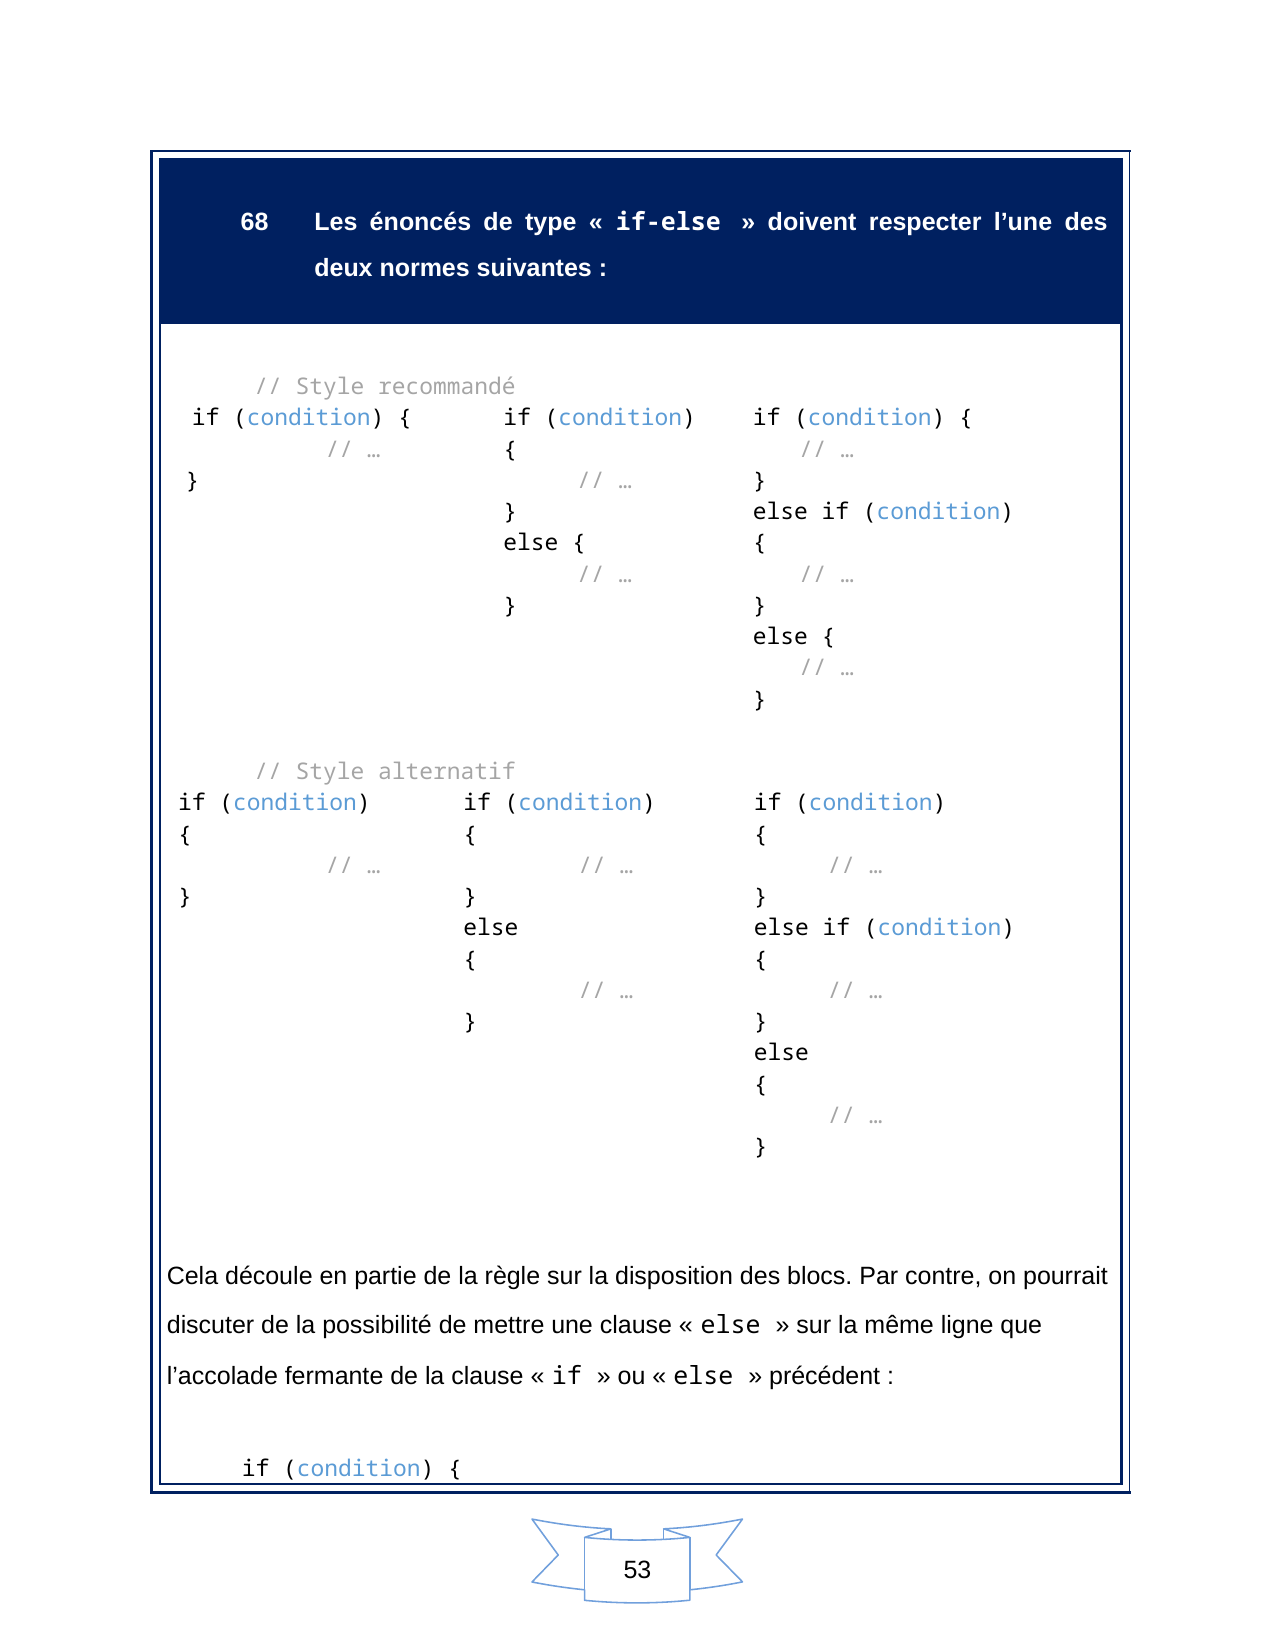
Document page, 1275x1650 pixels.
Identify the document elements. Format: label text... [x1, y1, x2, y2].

table_header if (condition) { // … } else { // … } [464, 401, 714, 726]
table_header if (condition) { // … } else if (condition) { // … } else { // … } [701, 786, 1029, 1217]
table_header if (condition) { // … } [167, 401, 464, 726]
table_header if (condition) { // … } [167, 786, 452, 1217]
table_header 68 Les énoncés de type « if-else » doivent respecter l’une des deux normes suivantes : // Style recommandé // Style alternatif Cela découle en partie de la règle sur la disposition des blocs. Par contre, on pourrait discuter de la possibilité de mettre une clause « else » sur la même ligne que l’accolade fermante de la clause « if » ou « else » précédent : if (condition) { [155, 152, 1125, 1483]
table_header if (condition) { // … } else { // … } [452, 786, 701, 1217]
table_header if (condition) { // … } else if (condition) { // … } else { // … } [714, 401, 1026, 726]
